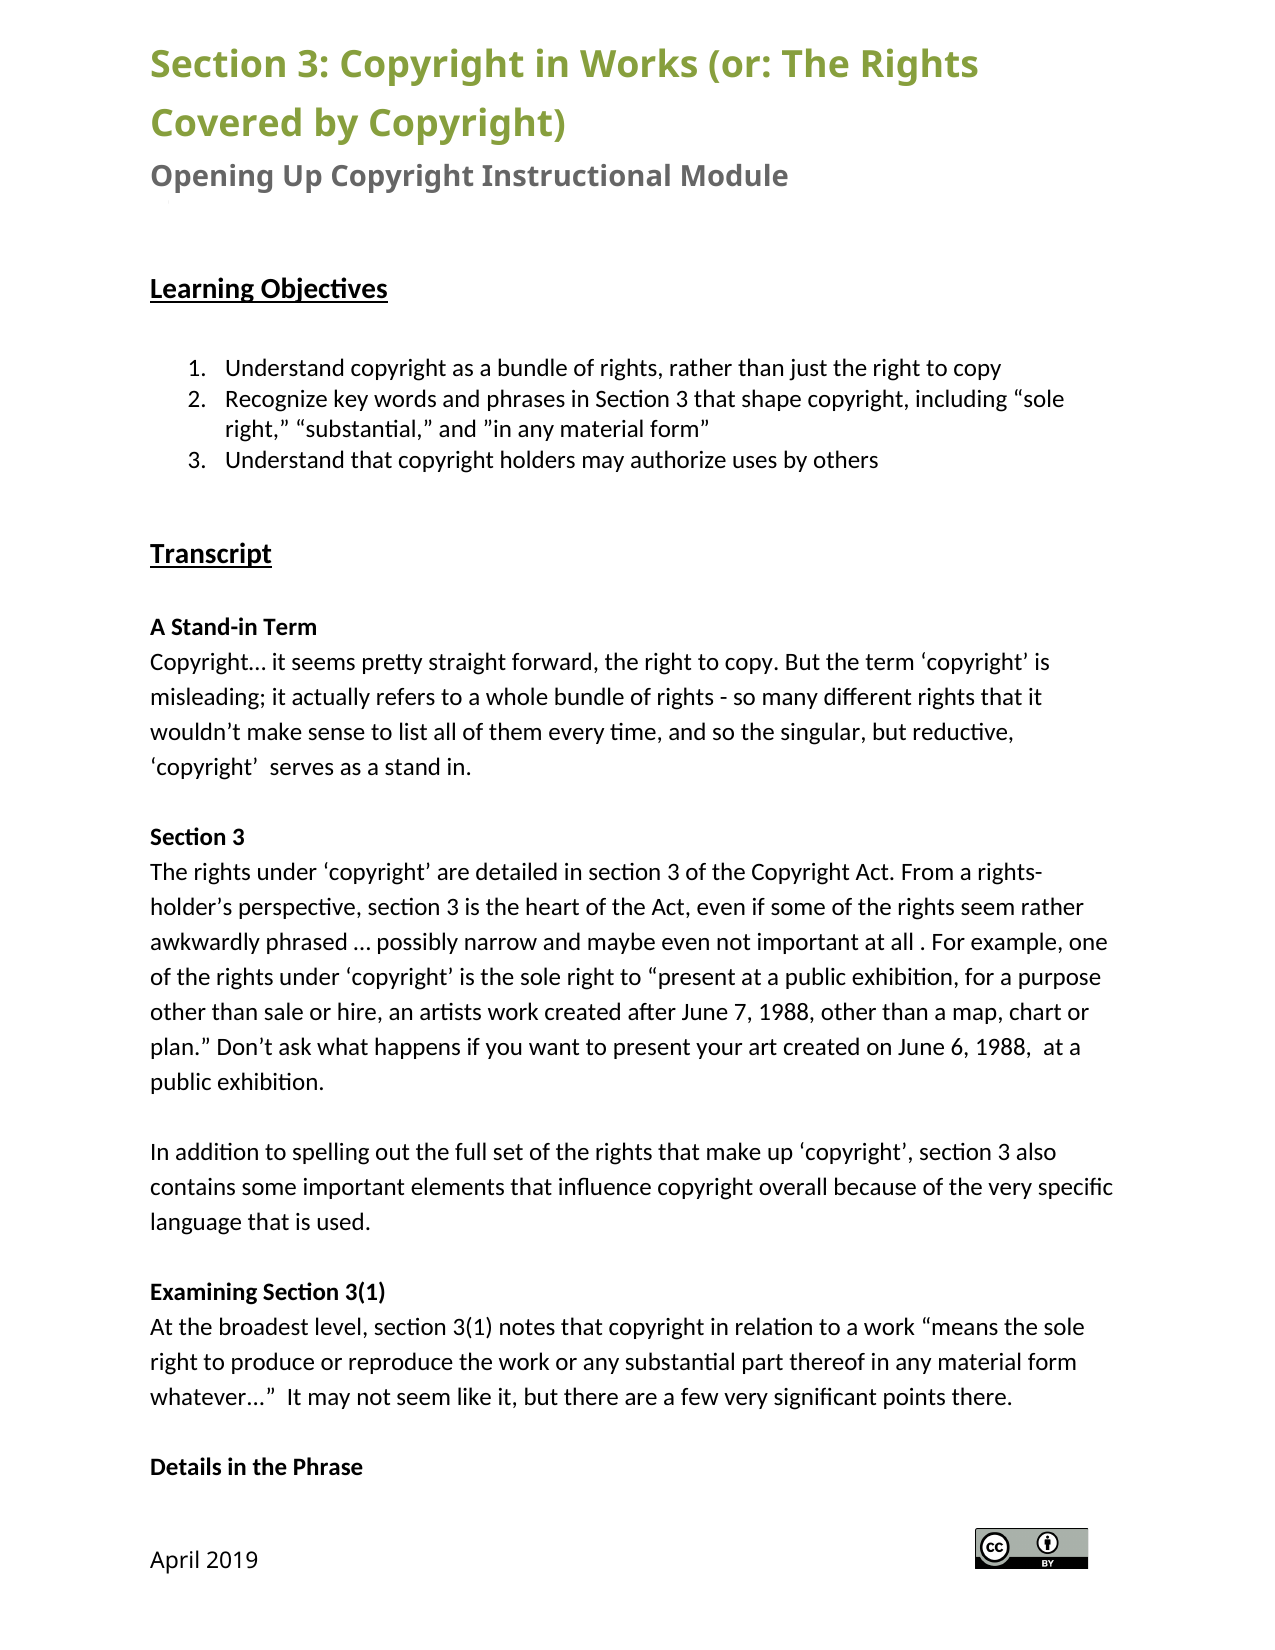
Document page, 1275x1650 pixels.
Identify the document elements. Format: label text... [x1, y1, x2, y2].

list Understand copyright as a bundle of rights, rather than just the right to copy [187, 352, 1125, 383]
text Copyright… it seems pretty straight forward, the right to copy. But the term ‘copyright’ is misleading; it actually refers to a whole bundle of rights - so many different rights that it wouldn’t make sense to list all of them every time, and so the singular, but reductive, ‘copyright’ serves as a stand in. [150, 646, 1125, 782]
text Transcript [150, 535, 1125, 571]
picture [975, 1528, 1089, 1569]
text The rights under ‘copyright’ are detailed in section 3 of the Copyright Act. From a rights-holder’s perspective, section 3 is the heart of the Act, even if some of the rights seem rather awkwardly phrased … possibly narrow and maybe even not important at all . For example, one of the rights under ‘copyright’ is the sole right to “present at a public exhibition, for a purpose other than sale or hire, an artists work created after June 7, 1988, other than a map, chart or plan.” Don’t ask what happens if you want to present your art created on June 6, 1988, at a public exhibition. [150, 856, 1125, 1097]
text A Stand-in Term [150, 611, 1125, 642]
text Examining Section 3(1) [150, 1276, 1125, 1307]
list Understand that copyright holders may authorize uses by others [187, 444, 1125, 474]
text At the broadest level, section 3(1) notes that copyright in relation to a work “means the sole right to produce or reproduce the work or any substantial part thereof in any material form whatever...” It may not seem like it, but there are a few very significant points there. [150, 1311, 1125, 1412]
text In addition to spelling out the full set of the rights that make up ‘copyright’, section 3 also contains some important elements that influence copyright overall because of the very specific language that is used. [150, 1136, 1125, 1237]
text Learning Objectives [150, 270, 1125, 306]
text Details in the Phrase [150, 1451, 1125, 1482]
text Section 3 [150, 821, 1125, 852]
list Recognize key words and phrases in Section 3 that shape copyright, including “sole right,” “substantial,” and ”in any material form” [187, 383, 1125, 444]
